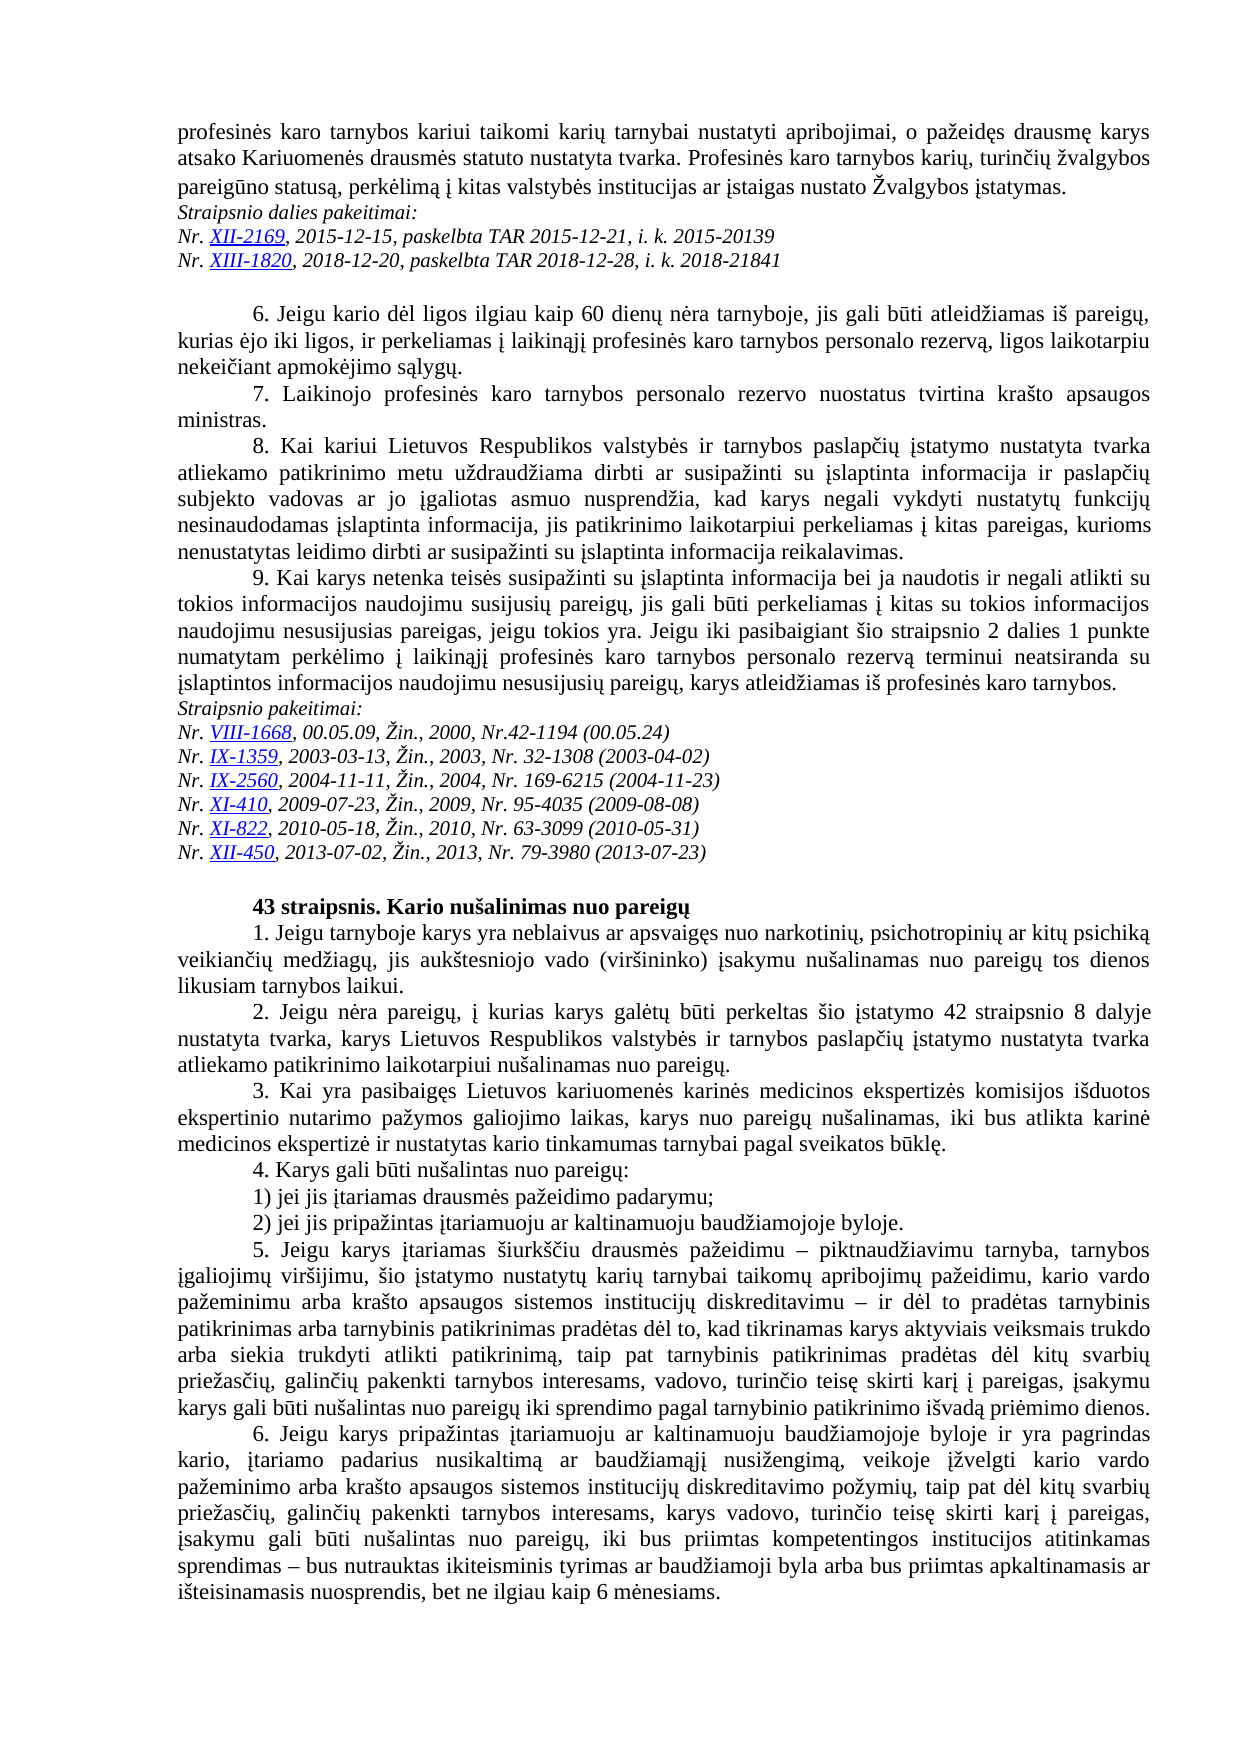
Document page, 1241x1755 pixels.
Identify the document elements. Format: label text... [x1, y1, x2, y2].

text 43 straipsnis. Kario nušalinimas nuo pareigų [177, 893, 1152, 919]
text 7. Laikinojo profesinės karo tarnybos personalo rezervo nuostatus tvirtina krašto apsaugos ministras. [177, 379, 1152, 432]
text Nr. XI-822, 2010-05-18, Žin., 2010, Nr. 63-3099 (2010-05-31) [177, 816, 1152, 840]
text 5. Jeigu karys įtariamas šiurkščiu drausmės pažeidimu – piktnaudžiavimu tarnyba, tarnybos įgaliojimų viršijimu, šio įstatymo nustatytų karių tarnybai taikomų apribojimų pažeidimu, kario vardo pažeminimu arba krašto apsaugos sistemos institucijų diskreditavimu – ir dėl to pradėtas tarnybinis patikrinimas arba tarnybinis patikrinimas pradėtas dėl to, kad tikrinamas karys aktyviais veiksmais trukdo arba siekia trukdyti atlikti patikrinimą, taip pat tarnybinis patikrinimas pradėtas dėl kitų svarbių priežasčių, galinčių pakenkti tarnybos interesams, vadovo, turinčio teisę skirti karį į pareigas, įsakymu karys gali būti nušalintas nuo pareigų iki sprendimo pagal tarnybinio patikrinimo išvadą priėmimo dienos. [177, 1236, 1152, 1420]
text profesinės karo tarnybos kariui taikomi karių tarnybai nustatyti apribojimai, o pažeidęs drausmę karys atsako Kariuomenės drausmės statuto nustatyta tvarka. Profesinės karo tarnybos karių, turinčių žvalgybos pareigūno statusą, perkėlimą į kitas valstybės institucijas ar įstaigas nustato Žvalgybos įstatymas. [177, 118, 1152, 199]
text 8. Kai kariui Lietuvos Respublikos valstybės ir tarnybos paslapčių įstatymo nustatyta tvarka atliekamo patikrinimo metu uždraudžiama dirbti ar susipažinti su įslaptinta informacija ir paslapčių subjekto vadovas ar jo įgaliotas asmuo nusprendžia, kad karys negali vykdyti nustatytų funkcijų nesinaudodamas įslaptinta informacija, jis patikrinimo laikotarpiui perkeliamas į kitas pareigas, kurioms nenustatytas leidimo dirbti ar susipažinti su įslaptinta informacija reikalavimas. [177, 432, 1152, 564]
text 4. Karys gali būti nušalintas nuo pareigų: [177, 1157, 1152, 1183]
text 6. Jeigu karys pripažintas įtariamuoju ar kaltinamuoju baudžiamojoje byloje ir yra pagrindas kario, įtariamo padarius nusikaltimą ar baudžiamąjį nusižengimą, veikoje įžvelgti kario vardo pažeminimo arba krašto apsaugos sistemos institucijų diskreditavimo požymių, taip pat dėl kitų svarbių priežasčių, galinčių pakenkti tarnybos interesams, karys vadovo, turinčio teisę skirti karį į pareigas, įsakymu gali būti nušalintas nuo pareigų, iki bus priimtas kompetentingos institucijos atitinkamas sprendimas – bus nutrauktas ikiteisminis tyrimas ar baudžiamoji byla arba bus priimtas apkaltinamasis ar išteisinamasis nuosprendis, bet ne ilgiau kaip 6 mėnesiams. [177, 1420, 1152, 1604]
text Nr. IX-1359, 2003-03-13, Žin., 2003, Nr. 32-1308 (2003-04-02) [177, 744, 1152, 768]
text Nr. XII-450, 2013-07-02, Žin., 2013, Nr. 79-3980 (2013-07-23) [177, 840, 1152, 864]
text Straipsnio dalies pakeitimai: [177, 199, 1152, 224]
text 2. Jeigu nėra pareigų, į kurias karys galėtų būti perkeltas šio įstatymo 42 straipsnio 8 dalyje nustatyta tvarka, karys Lietuvos Respublikos valstybės ir tarnybos paslapčių įstatymo nustatyta tvarka atliekamo patikrinimo laikotarpiui nušalinamas nuo pareigų. [177, 998, 1152, 1077]
text Nr. XI-410, 2009-07-23, Žin., 2009, Nr. 95-4035 (2009-08-08) [177, 792, 1152, 816]
text Nr. IX-2560, 2004-11-11, Žin., 2004, Nr. 169-6215 (2004-11-23) [177, 768, 1152, 792]
text Nr. XIII-1820, 2018-12-20, paskelbta TAR 2018-12-28, i. k. 2018-21841 [177, 248, 1152, 272]
text Nr. VIII-1668, 00.05.09, Žin., 2000, Nr.42-1194 (00.05.24) [177, 720, 1152, 744]
text 1) jei jis įtariamas drausmės pažeidimo padarymu; [177, 1183, 1152, 1209]
text Straipsnio pakeitimai: [177, 696, 1152, 720]
text 9. Kai karys netenka teisės susipažinti su įslaptinta informacija bei ja naudotis ir negali atlikti su tokios informacijos naudojimu susijusių pareigų, jis gali būti perkeliamas į kitas su tokios informacijos naudojimu nesusijusias pareigas, jeigu tokios yra. Jeigu iki pasibaigiant šio straipsnio 2 dalies 1 punkte numatytam perkėlimo į laikinąjį profesinės karo tarnybos personalo rezervą terminui neatsiranda su įslaptintos informacijos naudojimu nesusijusių pareigų, karys atleidžiamas iš profesinės karo tarnybos. [177, 564, 1152, 696]
text 1. Jeigu tarnyboje karys yra neblaivus ar apsvaigęs nuo narkotinių, psichotropinių ar kitų psichiką veikiančių medžiagų, jis aukštesniojo vado (viršininko) įsakymu nušalinamas nuo pareigų tos dienos likusiam tarnybos laikui. [177, 919, 1152, 998]
text Nr. XII-2169, 2015-12-15, paskelbta TAR 2015-12-21, i. k. 2015-20139 [177, 224, 1152, 248]
text 6. Jeigu kario dėl ligos ilgiau kaip 60 dienų nėra tarnyboje, jis gali būti atleidžiamas iš pareigų, kurias ėjo iki ligos, ir perkeliamas į laikinąjį profesinės karo tarnybos personalo rezervą, ligos laikotarpiu nekeičiant apmokėjimo sąlygų. [177, 301, 1152, 379]
text 3. Kai yra pasibaigęs Lietuvos kariuomenės karinės medicinos ekspertizės komisijos išduotos ekspertinio nutarimo pažymos galiojimo laikas, karys nuo pareigų nušalinamas, iki bus atlikta karinė medicinos ekspertizė ir nustatytas kario tinkamumas tarnybai pagal sveikatos būklę. [177, 1077, 1152, 1157]
text 2) jei jis pripažintas įtariamuoju ar kaltinamuoju baudžiamojoje byloje. [177, 1209, 1152, 1236]
